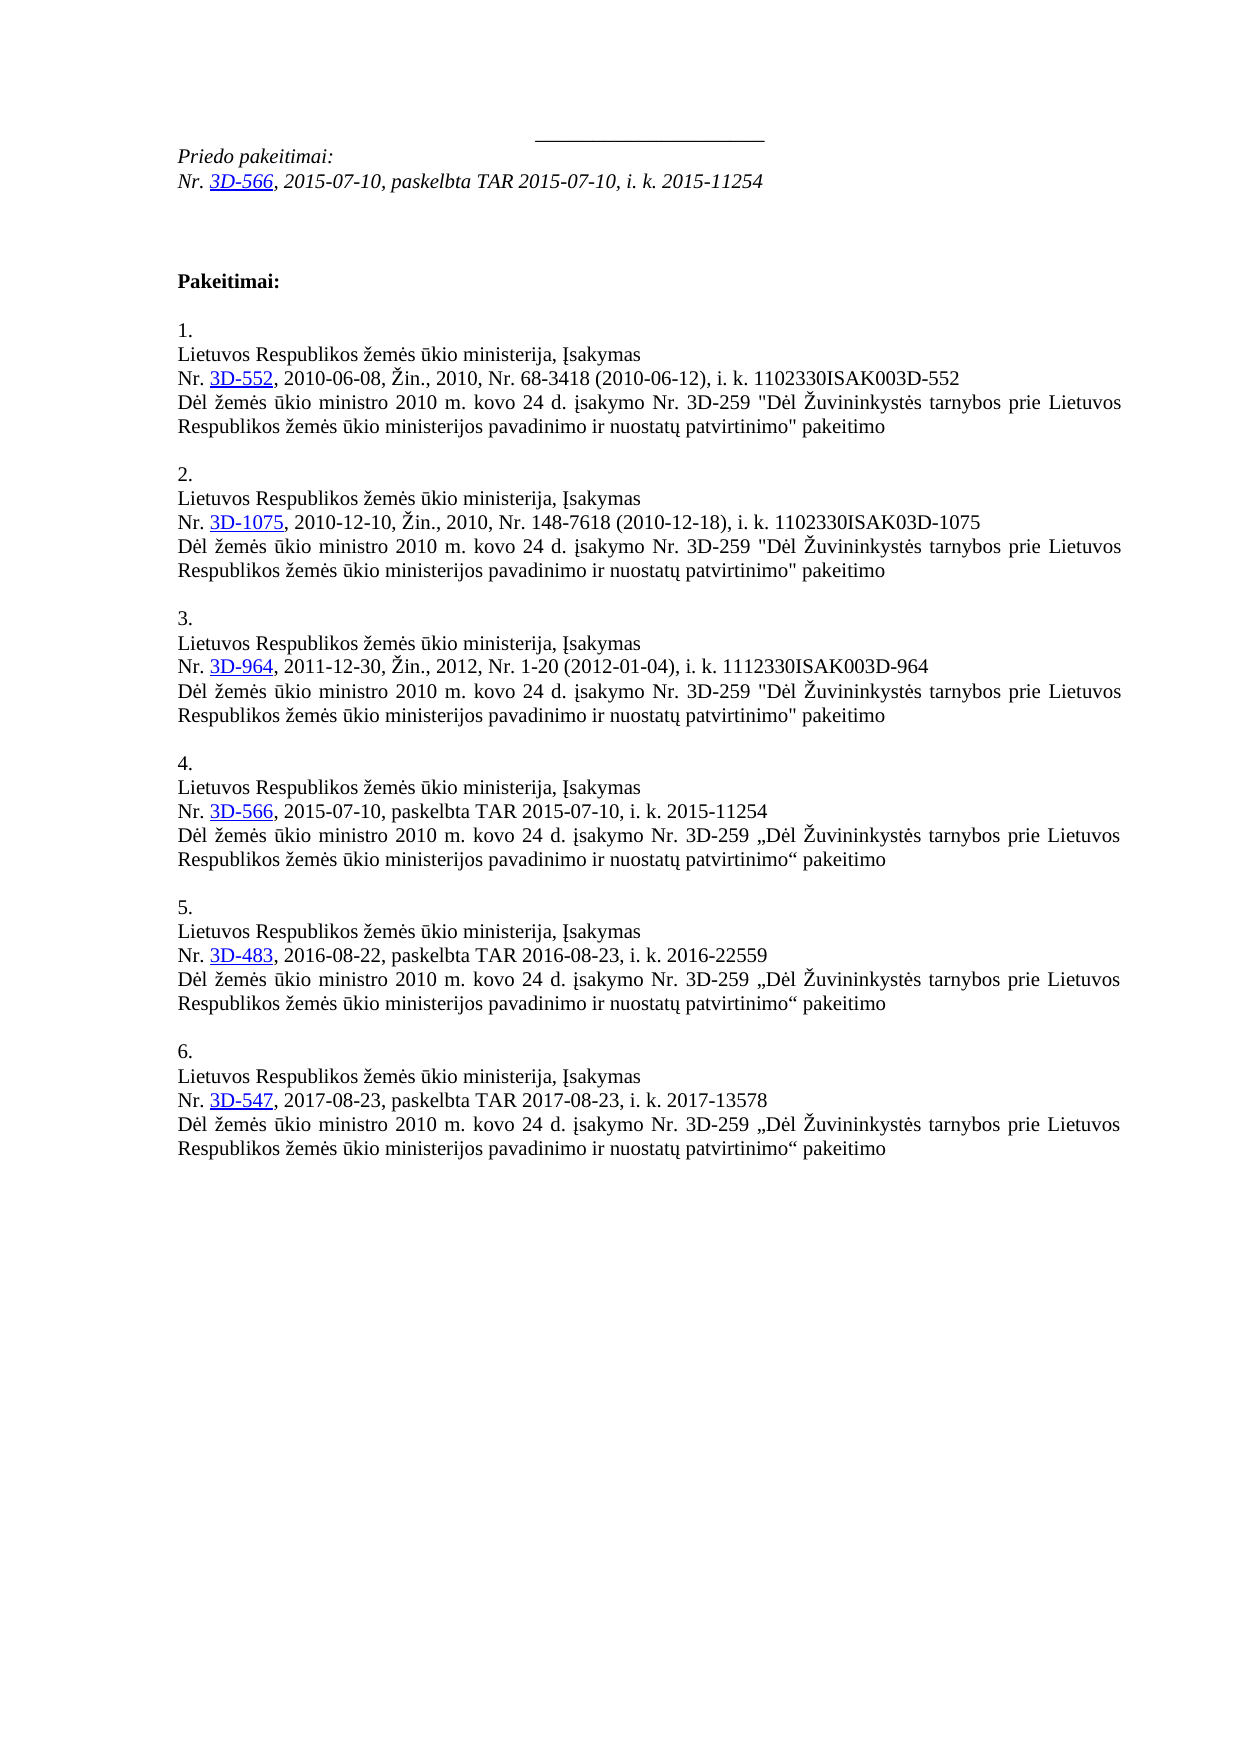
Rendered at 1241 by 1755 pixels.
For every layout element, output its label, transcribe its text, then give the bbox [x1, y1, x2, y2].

text Nr. 3D-566, 2015-07-10, paskelbta TAR 2015-07-10, i. k. 2015-11254 [177, 799, 1122, 823]
text Dėl žemės ūkio ministro 2010 m. kovo 24 d. įsakymo Nr. 3D-259 „Dėl Žuvininkystės tarnybos prie Lietuvos Respublikos žemės ūkio ministerijos pavadinimo ir nuostatų patvirtinimo“ pakeitimo [177, 967, 1122, 1015]
text Lietuvos Respublikos žemės ūkio ministerija, Įsakymas [177, 775, 1122, 799]
text Nr. 3D-566, 2015-07-10, paskelbta TAR 2015-07-10, i. k. 2015-11254 [177, 168, 1122, 193]
text Dėl žemės ūkio ministro 2010 m. kovo 24 d. įsakymo Nr. 3D-259 „Dėl Žuvininkystės tarnybos prie Lietuvos Respublikos žemės ūkio ministerijos pavadinimo ir nuostatų patvirtinimo“ pakeitimo [177, 1112, 1122, 1160]
text 3. [177, 606, 1122, 630]
text Lietuvos Respublikos žemės ūkio ministerija, Įsakymas [177, 486, 1122, 510]
text Lietuvos Respublikos žemės ūkio ministerija, Įsakymas [177, 1063, 1122, 1088]
text ____________________ [177, 118, 1122, 144]
text Nr. 3D-483, 2016-08-22, paskelbta TAR 2016-08-23, i. k. 2016-22559 [177, 943, 1122, 967]
text Nr. 3D-1075, 2010-12-10, Žin., 2010, Nr. 148-7618 (2010-12-18), i. k. 1102330ISAK03D-1075 [177, 510, 1122, 534]
text 6. [177, 1039, 1122, 1063]
text Dėl žemės ūkio ministro 2010 m. kovo 24 d. įsakymo Nr. 3D-259 „Dėl Žuvininkystės tarnybos prie Lietuvos Respublikos žemės ūkio ministerijos pavadinimo ir nuostatų patvirtinimo“ pakeitimo [177, 823, 1122, 871]
text 5. [177, 895, 1122, 919]
text Lietuvos Respublikos žemės ūkio ministerija, Įsakymas [177, 630, 1122, 654]
text 1. [177, 318, 1122, 342]
text Dėl žemės ūkio ministro 2010 m. kovo 24 d. įsakymo Nr. 3D-259 "Dėl Žuvininkystės tarnybos prie Lietuvos Respublikos žemės ūkio ministerijos pavadinimo ir nuostatų patvirtinimo" pakeitimo [177, 390, 1122, 438]
text 2. [177, 462, 1122, 486]
text Nr. 3D-964, 2011-12-30, Žin., 2012, Nr. 1-20 (2012-01-04), i. k. 1112330ISAK003D-964 [177, 654, 1122, 678]
text Pakeitimai: [177, 269, 1122, 293]
text Lietuvos Respublikos žemės ūkio ministerija, Įsakymas [177, 919, 1122, 943]
text Nr. 3D-547, 2017-08-23, paskelbta TAR 2017-08-23, i. k. 2017-13578 [177, 1088, 1122, 1112]
text Lietuvos Respublikos žemės ūkio ministerija, Įsakymas [177, 342, 1122, 366]
text Dėl žemės ūkio ministro 2010 m. kovo 24 d. įsakymo Nr. 3D-259 "Dėl Žuvininkystės tarnybos prie Lietuvos Respublikos žemės ūkio ministerijos pavadinimo ir nuostatų patvirtinimo" pakeitimo [177, 534, 1122, 582]
text Dėl žemės ūkio ministro 2010 m. kovo 24 d. įsakymo Nr. 3D-259 "Dėl Žuvininkystės tarnybos prie Lietuvos Respublikos žemės ūkio ministerijos pavadinimo ir nuostatų patvirtinimo" pakeitimo [177, 678, 1122, 727]
text Priedo pakeitimai: [177, 144, 1122, 168]
text Nr. 3D-552, 2010-06-08, Žin., 2010, Nr. 68-3418 (2010-06-12), i. k. 1102330ISAK003D-552 [177, 366, 1122, 390]
text 4. [177, 751, 1122, 775]
